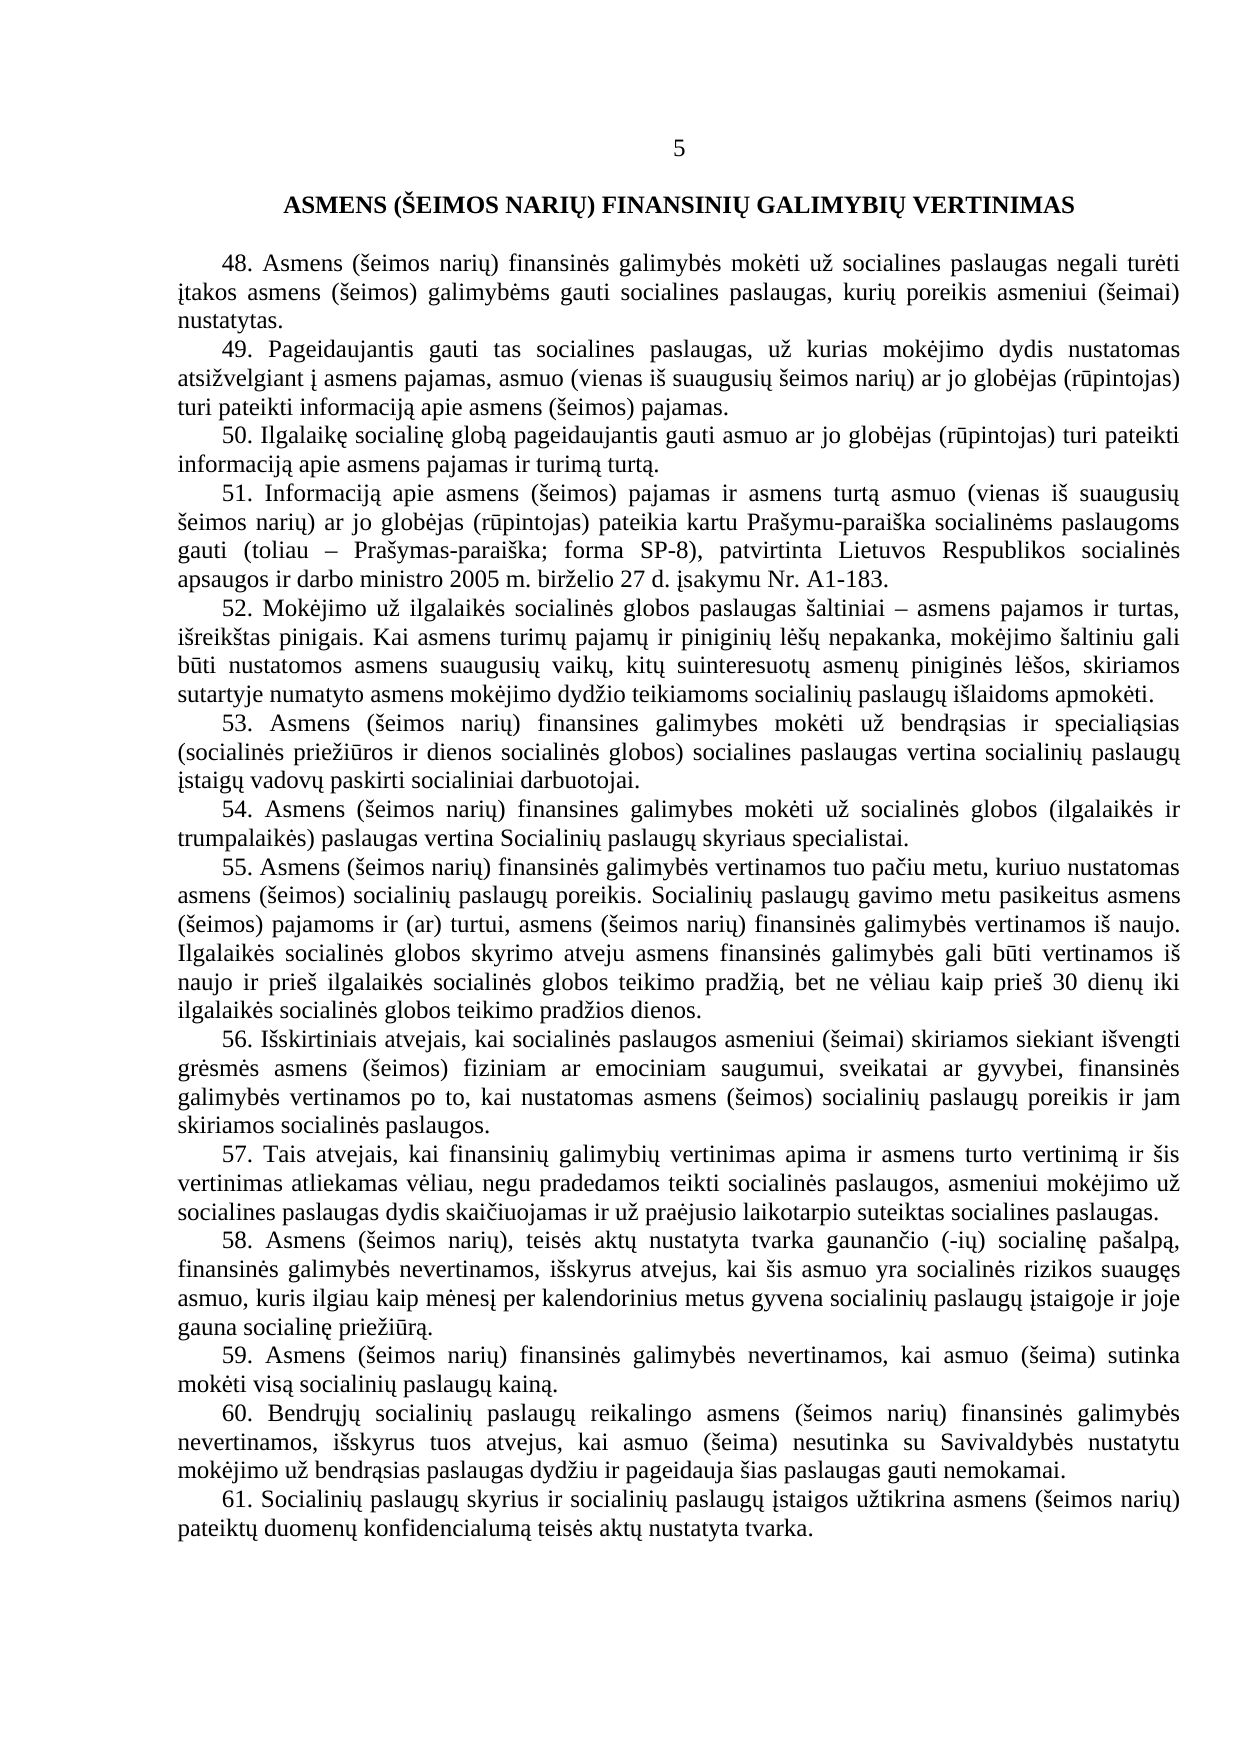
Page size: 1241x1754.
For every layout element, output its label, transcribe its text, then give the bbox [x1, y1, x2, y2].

text 60. Bendrųjų socialinių paslaugų reikalingo asmens (šeimos narių) finansinės galimybės nevertinamos, išskyrus tuos atvejus, kai asmuo (šeima) nesutinka su Savivaldybės nustatytu mokėjimo už bendrąsias paslaugas dydžiu ir pageidauja šias paslaugas gauti nemokamai. [177, 1398, 1181, 1484]
text 58. Asmens (šeimos narių), teisės aktų nustatyta tvarka gaunančio (-ių) socialinę pašalpą, finansinės galimybės nevertinamos, išskyrus atvejus, kai šis asmuo yra socialinės rizikos suaugęs asmuo, kuris ilgiau kaip mėnesį per kalendorinius metus gyvena socialinių paslaugų įstaigoje ir joje gauna socialinę priežiūrą. [177, 1225, 1181, 1340]
text 48. Asmens (šeimos narių) finansinės galimybės mokėti už socialines paslaugas negali turėti įtakos asmens (šeimos) galimybėms gauti socialines paslaugas, kurių poreikis asmeniui (šeimai) nustatytas. [177, 248, 1181, 334]
text 50. Ilgalaikę socialinę globą pageidaujantis gauti asmuo ar jo globėjas (rūpintojas) turi pateikti informaciją apie asmens pajamas ir turimą turtą. [177, 420, 1181, 478]
text 61. Socialinių paslaugų skyrius ir socialinių paslaugų įstaigos užtikrina asmens (šeimos narių) pateiktų duomenų konfidencialumą teisės aktų nustatyta tvarka. [177, 1484, 1181, 1542]
text ASMENS (ŠEIMOS NARIŲ) FINANSINIŲ GALIMYBIŲ VERTINIMAS [177, 190, 1181, 219]
text 57. Tais atvejais, kai finansinių galimybių vertinimas apima ir asmens turto vertinimą ir šis vertinimas atliekamas vėliau, negu pradedamos teikti socialinės paslaugos, asmeniui mokėjimo už socialines paslaugas dydis skaičiuojamas ir už praėjusio laikotarpio suteiktas socialines paslaugas. [177, 1139, 1181, 1225]
text 49. Pageidaujantis gauti tas socialines paslaugas, už kurias mokėjimo dydis nustatomas atsižvelgiant į asmens pajamas, asmuo (vienas iš suaugusių šeimos narių) ar jo globėjas (rūpintojas) turi pateikti informaciją apie asmens (šeimos) pajamas. [177, 334, 1181, 420]
text 54. Asmens (šeimos narių) finansines galimybes mokėti už socialinės globos (ilgalaikės ir trumpalaikės) paslaugas vertina Socialinių paslaugų skyriaus specialistai. [177, 794, 1181, 852]
text 55. Asmens (šeimos narių) finansinės galimybės vertinamos tuo pačiu metu, kuriuo nustatomas asmens (šeimos) socialinių paslaugų poreikis. Socialinių paslaugų gavimo metu pasikeitus asmens (šeimos) pajamoms ir (ar) turtui, asmens (šeimos narių) finansinės galimybės vertinamos iš naujo. Ilgalaikės socialinės globos skyrimo atveju asmens finansinės galimybės gali būti vertinamos iš naujo ir prieš ilgalaikės socialinės globos teikimo pradžią, bet ne vėliau kaip prieš 30 dienų iki ilgalaikės socialinės globos teikimo pradžios dienos. [177, 852, 1181, 1024]
text 59. Asmens (šeimos narių) finansinės galimybės nevertinamos, kai asmuo (šeima) sutinka mokėti visą socialinių paslaugų kainą. [177, 1340, 1181, 1398]
text 52. Mokėjimo už ilgalaikės socialinės globos paslaugas šaltiniai – asmens pajamos ir turtas, išreikštas pinigais. Kai asmens turimų pajamų ir piniginių lėšų nepakanka, mokėjimo šaltiniu gali būti nustatomos asmens suaugusių vaikų, kitų suinteresuotų asmenų piniginės lėšos, skiriamos sutartyje numatyto asmens mokėjimo dydžio teikiamoms socialinių paslaugų išlaidoms apmokėti. [177, 593, 1181, 708]
text 56. Išskirtiniais atvejais, kai socialinės paslaugos asmeniui (šeimai) skiriamos siekiant išvengti grėsmės asmens (šeimos) fiziniam ar emociniam saugumui, sveikatai ar gyvybei, finansinės galimybės vertinamos po to, kai nustatomas asmens (šeimos) socialinių paslaugų poreikis ir jam skiriamos socialinės paslaugos. [177, 1024, 1181, 1139]
text 53. Asmens (šeimos narių) finansines galimybes mokėti už bendrąsias ir specialiąsias (socialinės priežiūros ir dienos socialinės globos) socialines paslaugas vertina socialinių paslaugų įstaigų vadovų paskirti socialiniai darbuotojai. [177, 708, 1181, 794]
text 51. Informaciją apie asmens (šeimos) pajamas ir asmens turtą asmuo (vienas iš suaugusių šeimos narių) ar jo globėjas (rūpintojas) pateikia kartu Prašymu-paraiška socialinėms paslaugoms gauti (toliau – Prašymas-paraiška; forma SP-8), patvirtinta Lietuvos Respublikos socialinės apsaugos ir darbo ministro 2005 m. birželio 27 d. įsakymu Nr. A1-183. [177, 478, 1181, 593]
